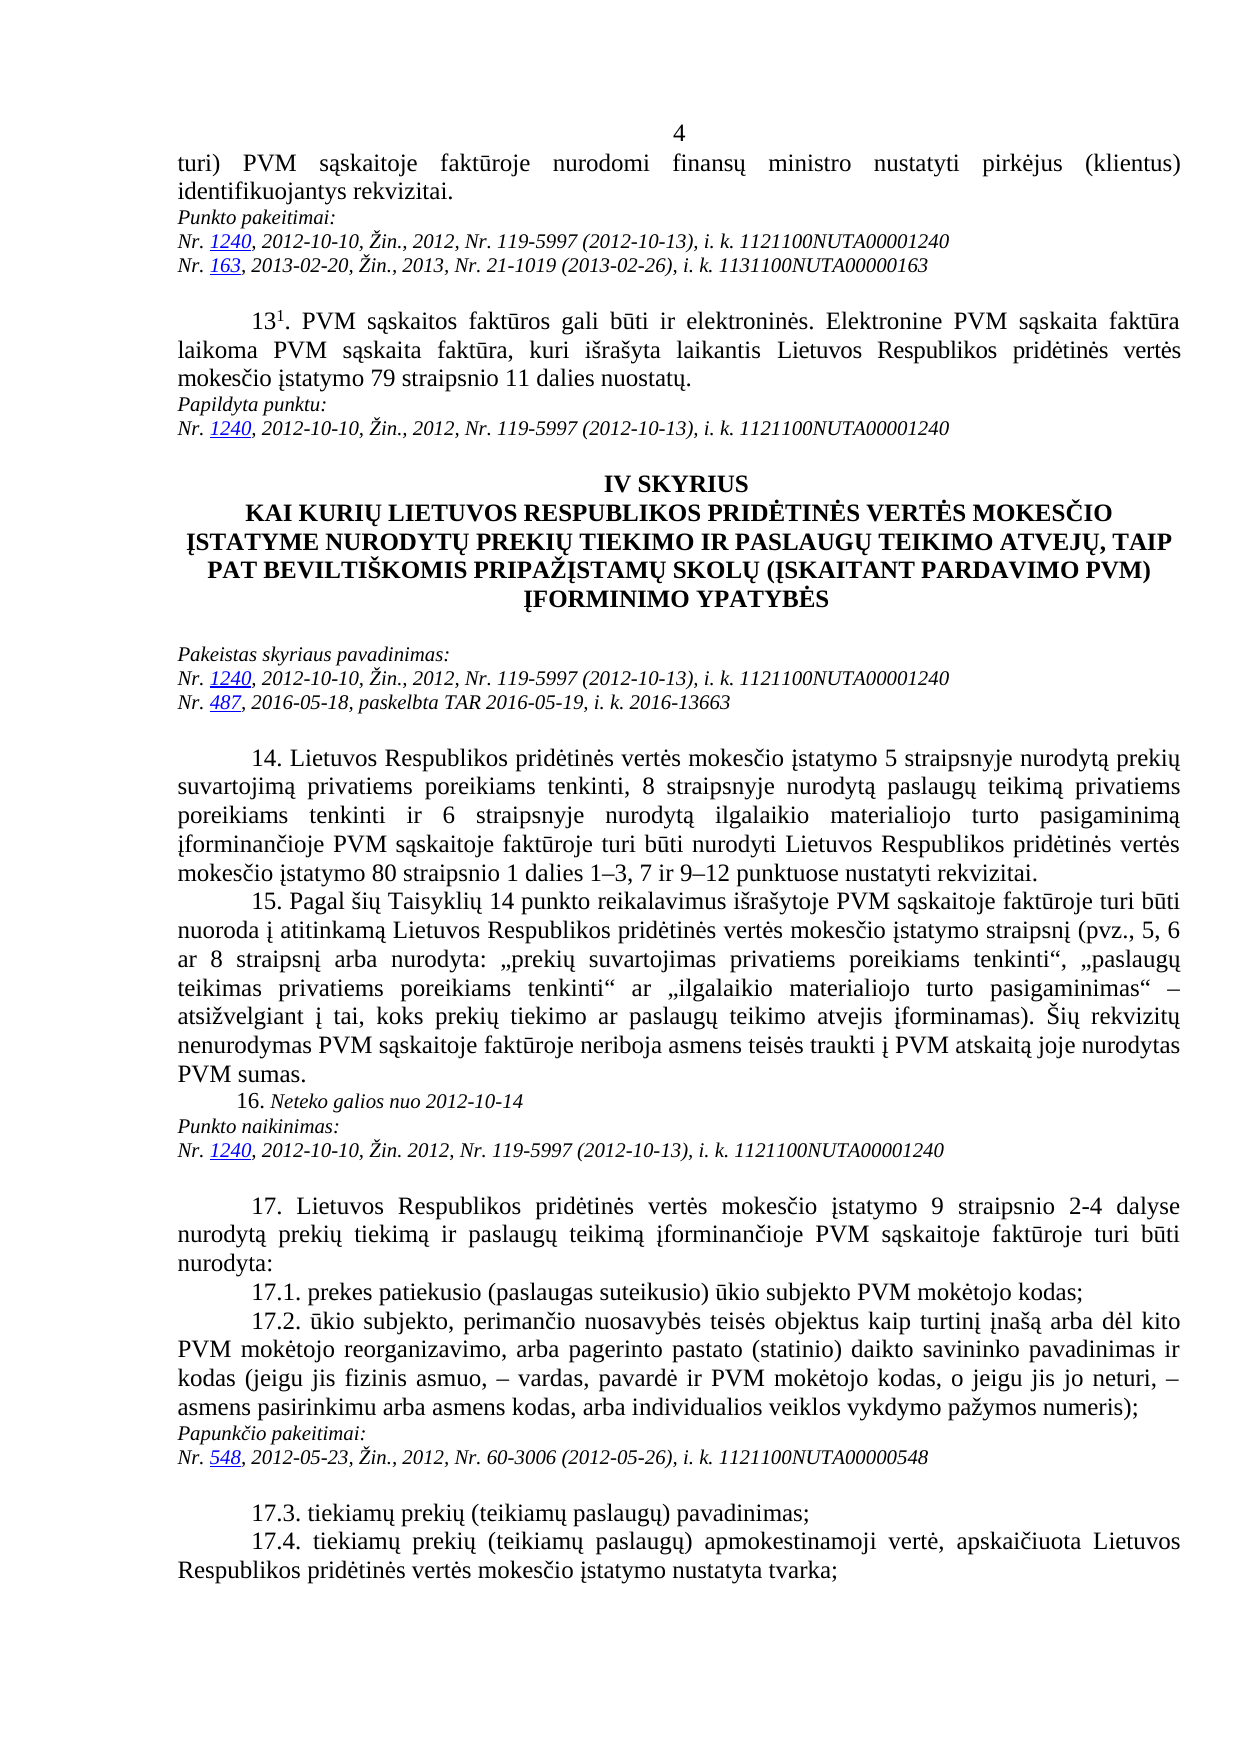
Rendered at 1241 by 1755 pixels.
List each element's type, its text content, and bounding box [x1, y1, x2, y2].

text 17.1. prekes patiekusio (paslaugas suteikusio) ūkio subjekto PVM mokėtojo kodas; [177, 1277, 1181, 1306]
text Punkto naikinimas: [177, 1114, 1181, 1138]
text Nr. 163, 2013-02-20, Žin., 2013, Nr. 21-1019 (2013-02-26), i. k. 1131100NUTA00000163 [177, 253, 1181, 277]
text Nr. 1240, 2012-10-10, Žin., 2012, Nr. 119-5997 (2012-10-13), i. k. 1121100NUTA00001240 [177, 416, 1181, 440]
text 131. PVM sąskaitos faktūros gali būti ir elektroninės. Elektronine PVM sąskaita faktūra laikoma PVM sąskaita faktūra, kuri išrašyta laikantis Lietuvos Respublikos pridėtinės vertės mokesčio įstatymo 79 straipsnio 11 dalies nuostatų. [177, 306, 1181, 392]
text 17.4. tiekiamų prekių (teikiamų paslaugų) apmokestinamoji vertė, apskaičiuota Lietuvos Respublikos pridėtinės vertės mokesčio įstatymo nustatyta tvarka; [177, 1526, 1181, 1584]
text turi) PVM sąskaitoje faktūroje nurodomi finansų ministro nustatyti pirkėjus (klientus) identifikuojantys rekvizitai. [177, 148, 1181, 205]
text IV SKYRIUS KAI KURIŲ LIETUVOS RESPUBLIKOS PRIDĖTINĖS VERTĖS MOKESČIO ĮSTATYME NURODYTŲ PREKIŲ TIEKIMO IR PASLAUGŲ TEIKIMO ATVEJŲ, TAIP PAT BEVILTIŠKOMIS PRIPAŽĮSTAMŲ SKOLŲ (ĮSKAITANT PARDAVIMO PVM) ĮFORMINIMO YPATYBĖS [177, 469, 1181, 613]
text Nr. 548, 2012-05-23, Žin., 2012, Nr. 60-3006 (2012-05-26), i. k. 1121100NUTA00000548 [177, 1445, 1181, 1469]
text Punkto pakeitimai: [177, 205, 1181, 229]
text Papunkčio pakeitimai: [177, 1421, 1181, 1445]
text 15. Pagal šių Taisyklių 14 punkto reikalavimus išrašytoje PVM sąskaitoje faktūroje turi būti nuoroda į atitinkamą Lietuvos Respublikos pridėtinės vertės mokesčio įstatymo straipsnį (pvz., 5, 6 ar 8 straipsnį arba nurodyta: „prekių suvartojimas privatiems poreikiams tenkinti“, „paslaugų teikimas privatiems poreikiams tenkinti“ ar „ilgalaikio materialiojo turto pasigaminimas“ – atsižvelgiant į tai, koks prekių tiekimo ar paslaugų teikimo atvejis įforminamas). Šių rekvizitų nenurodymas PVM sąskaitoje faktūroje neriboja asmens teisės traukti į PVM atskaitą joje nurodytas PVM sumas. [177, 886, 1181, 1088]
text Nr. 1240, 2012-10-10, Žin. 2012, Nr. 119-5997 (2012-10-13), i. k. 1121100NUTA00001240 [177, 1138, 1181, 1162]
text 17.2. ūkio subjekto, perimančio nuosavybės teisės objektus kaip turtinį įnašą arba dėl kito PVM mokėtojo reorganizavimo, arba pagerinto pastato (statinio) daikto savininko pavadinimas ir kodas (jeigu jis fizinis asmuo, – vardas, pavardė ir PVM mokėtojo kodas, o jeigu jis jo neturi, – asmens pasirinkimu arba asmens kodas, arba individualios veiklos vykdymo pažymos numeris); [177, 1306, 1181, 1421]
text Papildyta punktu: [177, 392, 1181, 416]
text Pakeistas skyriaus pavadinimas: [177, 642, 1181, 666]
text 14. Lietuvos Respublikos pridėtinės vertės mokesčio įstatymo 5 straipsnyje nurodytą prekių suvartojimą privatiems poreikiams tenkinti, 8 straipsnyje nurodytą paslaugų teikimą privatiems poreikiams tenkinti ir 6 straipsnyje nurodytą ilgalaikio materialiojo turto pasigaminimą įforminančioje PVM sąskaitoje faktūroje turi būti nurodyti Lietuvos Respublikos pridėtinės vertės mokesčio įstatymo 80 straipsnio 1 dalies 1–3, 7 ir 9–12 punktuose nustatyti rekvizitai. [177, 743, 1181, 886]
text 17.3. tiekiamų prekių (teikiamų paslaugų) pavadinimas; [177, 1498, 1181, 1526]
text 16. Neteko galios nuo 2012-10-14 [177, 1088, 1181, 1114]
text Nr. 487, 2016-05-18, paskelbta TAR 2016-05-19, i. k. 2016-13663 [177, 690, 1181, 714]
text Nr. 1240, 2012-10-10, Žin., 2012, Nr. 119-5997 (2012-10-13), i. k. 1121100NUTA00001240 [177, 229, 1181, 253]
text Nr. 1240, 2012-10-10, Žin., 2012, Nr. 119-5997 (2012-10-13), i. k. 1121100NUTA00001240 [177, 666, 1181, 690]
text 17. Lietuvos Respublikos pridėtinės vertės mokesčio įstatymo 9 straipsnio 2-4 dalyse nurodytą prekių tiekimą ir paslaugų teikimą įforminančioje PVM sąskaitoje faktūroje turi būti nurodyta: [177, 1191, 1181, 1277]
